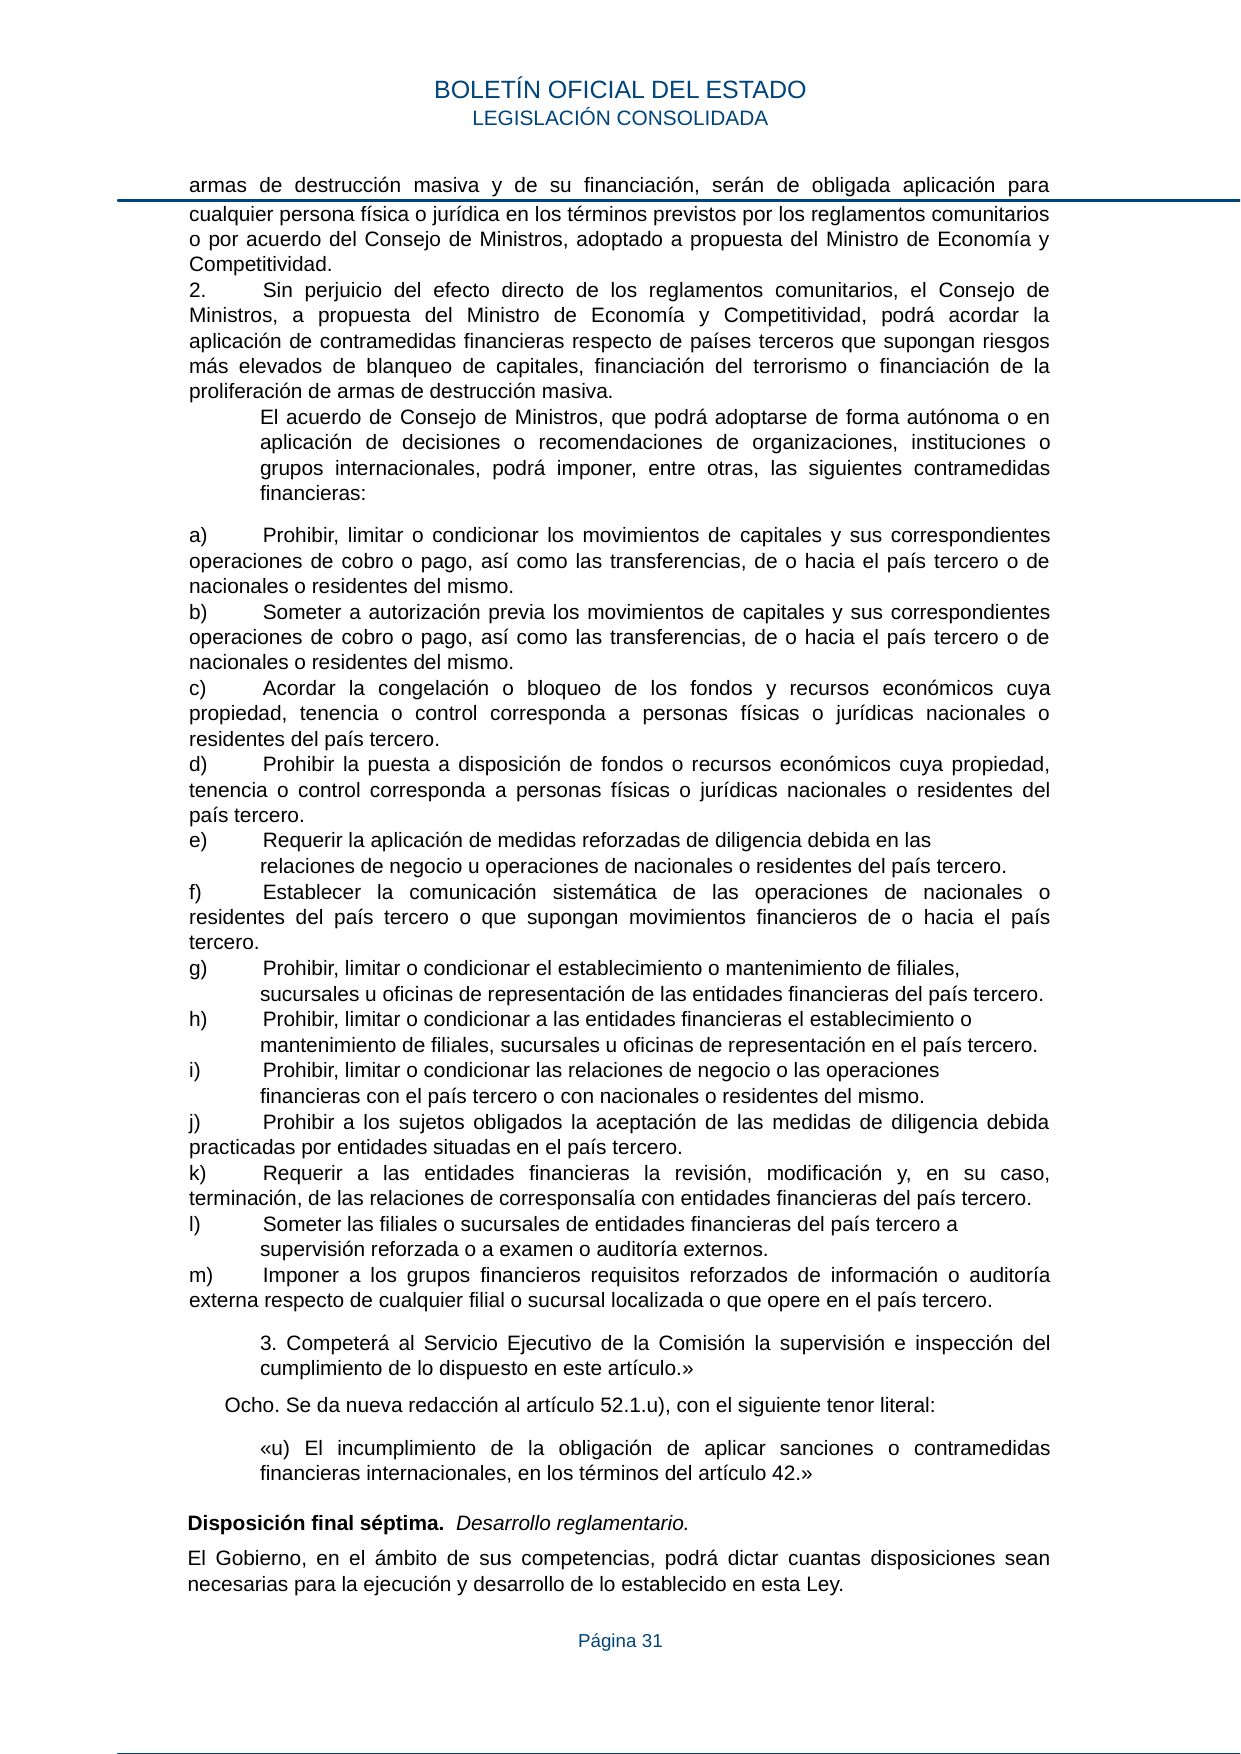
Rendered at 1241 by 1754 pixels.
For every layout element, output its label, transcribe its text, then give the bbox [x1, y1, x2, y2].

list Prohibir a los sujetos obligados la aceptación de las medidas de diligencia debida practicadas por entidades situadas en el país tercero. [189, 1109, 1051, 1159]
list Sin perjuicio del efecto directo de los reglamentos comunitarios, el Consejo de Ministros, a propuesta del Ministro de Economía y Competitividad, podrá acordar la aplicación de contramedidas financieras respecto de países terceros que supongan riesgos más elevados de blanqueo de capitales, financiación del terrorismo o financiación de la proliferación de armas de destrucción masiva. [189, 278, 1051, 403]
text supervisión reforzada o a examen o auditoría externos. [260, 1237, 1051, 1261]
list Prohibir, limitar o condicionar los movimientos de capitales y sus correspondientes operaciones de cobro o pago, así como las transferencias, de o hacia el país tercero o de nacionales o residentes del mismo. [189, 523, 1051, 598]
text El acuerdo de Consejo de Ministros, que podrá adoptarse de forma autónoma o en aplicación de decisiones o recomendaciones de organizaciones, instituciones o grupos internacionales, podrá imponer, entre otras, las siguientes contramedidas financieras: [260, 405, 1051, 505]
list cualquier persona física o jurídica en los términos previstos por los reglamentos comunitarios o por acuerdo del Consejo de Ministros, adoptado a propuesta del Ministro de Economía y Competitividad. [189, 202, 1051, 276]
text mantenimiento de filiales, sucursales u oficinas de representación en el país tercero. [260, 1033, 1051, 1057]
list Prohibir la puesta a disposición de fondos o recursos económicos cuya propiedad, tenencia o control corresponda a personas físicas o jurídicas nacionales o residentes del país tercero. [189, 752, 1051, 827]
text Disposición final séptima. Desarrollo reglamentario. [187, 1510, 1051, 1534]
text financieras con el país tercero o con nacionales o residentes del mismo. [260, 1084, 1051, 1108]
list Someter las filiales o sucursales de entidades financieras del país tercero a [189, 1211, 1051, 1235]
text Ocho. Se da nueva redacción al artículo 52.1.u), con el siguiente tenor literal: [224, 1393, 1051, 1417]
list Prohibir, limitar o condicionar a las entidades financieras el establecimiento o [189, 1007, 1051, 1031]
text 3. Competerá al Servicio Ejecutivo de la Comisión la supervisión e inspección del cumplimiento de lo dispuesto en este artículo.» [260, 1331, 1051, 1380]
text «u) El incumplimiento de la obligación de aplicar sanciones o contramedidas financieras internacionales, en los términos del artículo 42.» [260, 1436, 1051, 1485]
list Requerir la aplicación de medidas reforzadas de diligencia debida en las [189, 828, 1051, 852]
text relaciones de negocio u operaciones de nacionales o residentes del país tercero. [260, 854, 1051, 878]
list Prohibir, limitar o condicionar el establecimiento o mantenimiento de filiales, [189, 956, 1051, 980]
list Establecer la comunicación sistemática de las operaciones de nacionales o residentes del país tercero o que supongan movimientos financieros de o hacia el país tercero. [189, 879, 1051, 954]
list Requerir a las entidades financieras la revisión, modificación y, en su caso, terminación, de las relaciones de corresponsalía con entidades financieras del país tercero. [189, 1161, 1051, 1210]
text El Gobierno, en el ámbito de sus competencias, podrá dictar cuantas disposiciones sean necesarias para la ejecución y desarrollo de lo establecido en esta Ley. [187, 1546, 1051, 1596]
list Prohibir, limitar o condicionar las relaciones de negocio o las operaciones [189, 1058, 1051, 1082]
text sucursales u oficinas de representación de las entidades financieras del país tercero. [260, 981, 1051, 1005]
list Someter a autorización previa los movimientos de capitales y sus correspondientes operaciones de cobro o pago, así como las transferencias, de o hacia el país tercero o de nacionales o residentes del mismo. [189, 599, 1051, 674]
list Acordar la congelación o bloqueo de los fondos y recursos económicos cuya propiedad, tenencia o control corresponda a personas físicas o jurídicas nacionales o residentes del país tercero. [189, 676, 1051, 750]
list Imponer a los grupos financieros requisitos reforzados de información o auditoría externa respecto de cualquier filial o sucursal localizada o que opere en el país tercero. [189, 1263, 1051, 1312]
list armas de destrucción masiva y de su financiación, serán de obligada aplicación para [189, 173, 1051, 199]
